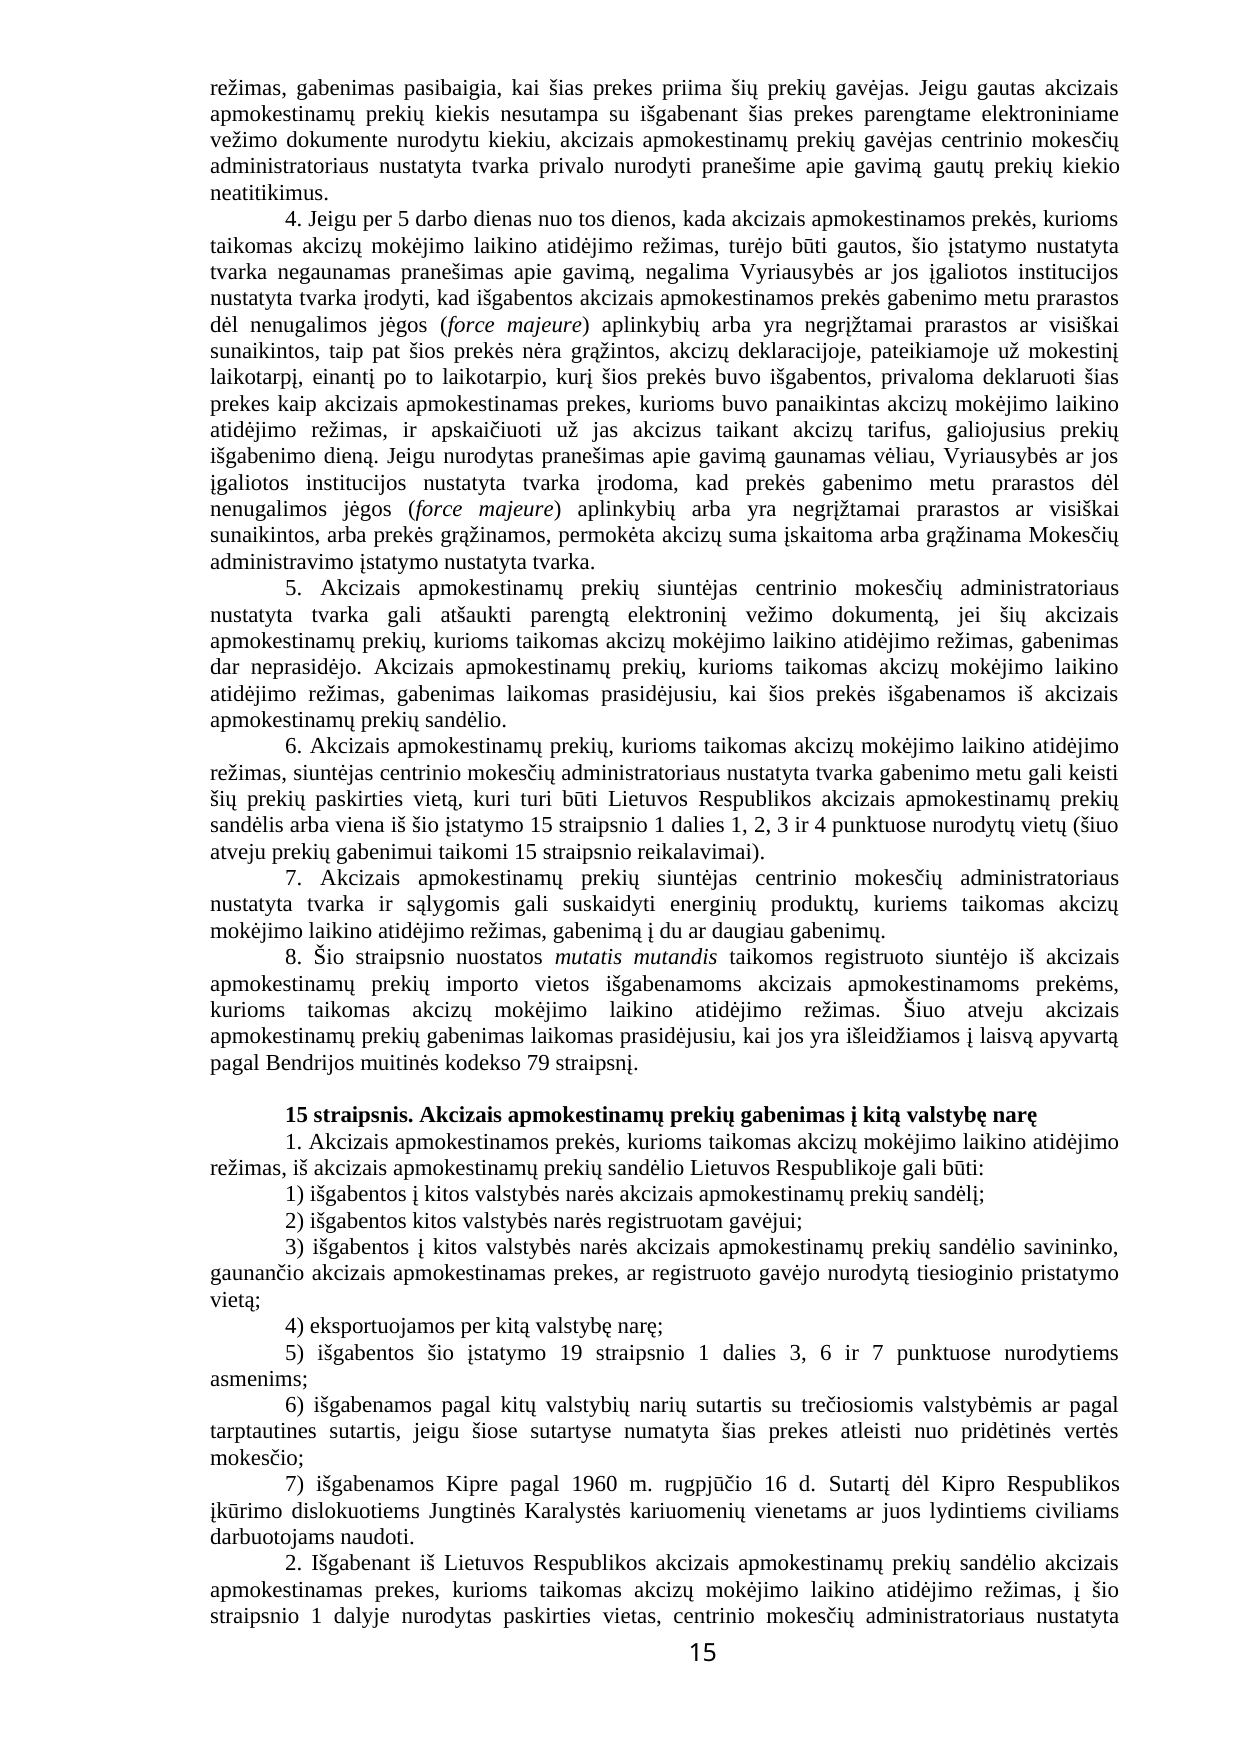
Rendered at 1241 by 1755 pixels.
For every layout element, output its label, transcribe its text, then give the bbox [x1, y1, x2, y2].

text 6) išgabenamos pagal kitų valstybių narių sutartis su trečiosiomis valstybėmis ar pagal tarptautines sutartis, jeigu šiose sutartyse numatyta šias prekes atleisti nuo pridėtinės vertės mokesčio; [210, 1391, 1120, 1470]
text 1) išgabentos į kitos valstybės narės akcizais apmokestinamų prekių sandėlį; [210, 1180, 1120, 1207]
text 2. Išgabenant iš Lietuvos Respublikos akcizais apmokestinamų prekių sandėlio akcizais apmokestinamas prekes, kurioms taikomas akcizų mokėjimo laikino atidėjimo režimas, į šio straipsnio 1 dalyje nurodytas paskirties vietas, centrinio mokesčių administratoriaus nustatyta [210, 1549, 1120, 1628]
text 4) eksportuojamos per kitą valstybę narę; [210, 1312, 1120, 1338]
text 7) išgabenamos Kipre pagal 1960 m. rugpjūčio 16 d. Sutartį dėl Kipro Respublikos įkūrimo dislokuotiems Jungtinės Karalystės kariuomenių vienetams ar juos lydintiems civiliams darbuotojams naudoti. [210, 1470, 1120, 1549]
text 4. Jeigu per 5 darbo dienas nuo tos dienos, kada akcizais apmokestinamos prekės, kurioms taikomas akcizų mokėjimo laikino atidėjimo režimas, turėjo būti gautos, šio įstatymo nustatyta tvarka negaunamas pranešimas apie gavimą, negalima Vyriausybės ar jos įgaliotos institucijos nustatyta tvarka įrodyti, kad išgabentos akcizais apmokestinamos prekės gabenimo metu prarastos dėl nenugalimos jėgos (force majeure) aplinkybių arba yra negrįžtamai prarastos ar visiškai sunaikintos, taip pat šios prekės nėra grąžintos, akcizų deklaracijoje, pateikiamoje už mokestinį laikotarpį, einantį po to laikotarpio, kurį šios prekės buvo išgabentos, privaloma deklaruoti šias prekes kaip akcizais apmokestinamas prekes, kurioms buvo panaikintas akcizų mokėjimo laikino atidėjimo režimas, ir apskaičiuoti už jas akcizus taikant akcizų tarifus, galiojusius prekių išgabenimo dieną. Jeigu nurodytas pranešimas apie gavimą gaunamas vėliau, Vyriausybės ar jos įgaliotos institucijos nustatyta tvarka įrodoma, kad prekės gabenimo metu prarastos dėl nenugalimos jėgos (force majeure) aplinkybių arba yra negrįžtamai prarastos ar visiškai sunaikintos, arba prekės grąžinamos, permokėta akcizų suma įskaitoma arba grąžinama Mokesčių administravimo įstatymo nustatyta tvarka. [210, 205, 1120, 574]
text 7. Akcizais apmokestinamų prekių siuntėjas centrinio mokesčių administratoriaus nustatyta tvarka ir sąlygomis gali suskaidyti energinių produktų, kuriems taikomas akcizų mokėjimo laikino atidėjimo režimas, gabenimą į du ar daugiau gabenimų. [210, 864, 1120, 943]
text 5. Akcizais apmokestinamų prekių siuntėjas centrinio mokesčių administratoriaus nustatyta tvarka gali atšaukti parengtą elektroninį vežimo dokumentą, jei šių akcizais apmokestinamų prekių, kurioms taikomas akcizų mokėjimo laikino atidėjimo režimas, gabenimas dar neprasidėjo. Akcizais apmokestinamų prekių, kurioms taikomas akcizų mokėjimo laikino atidėjimo režimas, gabenimas laikomas prasidėjusiu, kai šios prekės išgabenamos iš akcizais apmokestinamų prekių sandėlio. [210, 574, 1120, 732]
text režimas, gabenimas pasibaigia, kai šias prekes priima šių prekių gavėjas. Jeigu gautas akcizais apmokestinamų prekių kiekis nesutampa su išgabenant šias prekes parengtame elektroniniame vežimo dokumente nurodytu kiekiu, akcizais apmokestinamų prekių gavėjas centrinio mokesčių administratoriaus nustatyta tvarka privalo nurodyti pranešime apie gavimą gautų prekių kiekio neatitikimus. [210, 73, 1120, 205]
text 2) išgabentos kitos valstybės narės registruotam gavėjui; [210, 1207, 1120, 1233]
text 6. Akcizais apmokestinamų prekių, kurioms taikomas akcizų mokėjimo laikino atidėjimo režimas, siuntėjas centrinio mokesčių administratoriaus nustatyta tvarka gabenimo metu gali keisti šių prekių paskirties vietą, kuri turi būti Lietuvos Respublikos akcizais apmokestinamų prekių sandėlis arba viena iš šio įstatymo 15 straipsnio 1 dalies 1, 2, 3 ir 4 punktuose nurodytų vietų (šiuo atveju prekių gabenimui taikomi 15 straipsnio reikalavimai). [210, 732, 1120, 864]
text 15 straipsnis. Akcizais apmokestinamų prekių gabenimas į kitą valstybę narę [210, 1101, 1120, 1128]
text 8. Šio straipsnio nuostatos mutatis mutandis taikomos registruoto siuntėjo iš akcizais apmokestinamų prekių importo vietos išgabenamoms akcizais apmokestinamoms prekėms, kurioms taikomas akcizų mokėjimo laikino atidėjimo režimas. Šiuo atveju akcizais apmokestinamų prekių gabenimas laikomas prasidėjusiu, kai jos yra išleidžiamos į laisvą apyvartą pagal Bendrijos muitinės kodekso 79 straipsnį. [210, 943, 1120, 1075]
text 5) išgabentos šio įstatymo 19 straipsnio 1 dalies 3, 6 ir 7 punktuose nurodytiems asmenims; [210, 1338, 1120, 1391]
text 3) išgabentos į kitos valstybės narės akcizais apmokestinamų prekių sandėlio savininko, gaunančio akcizais apmokestinamas prekes, ar registruoto gavėjo nurodytą tiesioginio pristatymo vietą; [210, 1233, 1120, 1312]
text 1. Akcizais apmokestinamos prekės, kurioms taikomas akcizų mokėjimo laikino atidėjimo režimas, iš akcizais apmokestinamų prekių sandėlio Lietuvos Respublikoje gali būti: [210, 1128, 1120, 1180]
